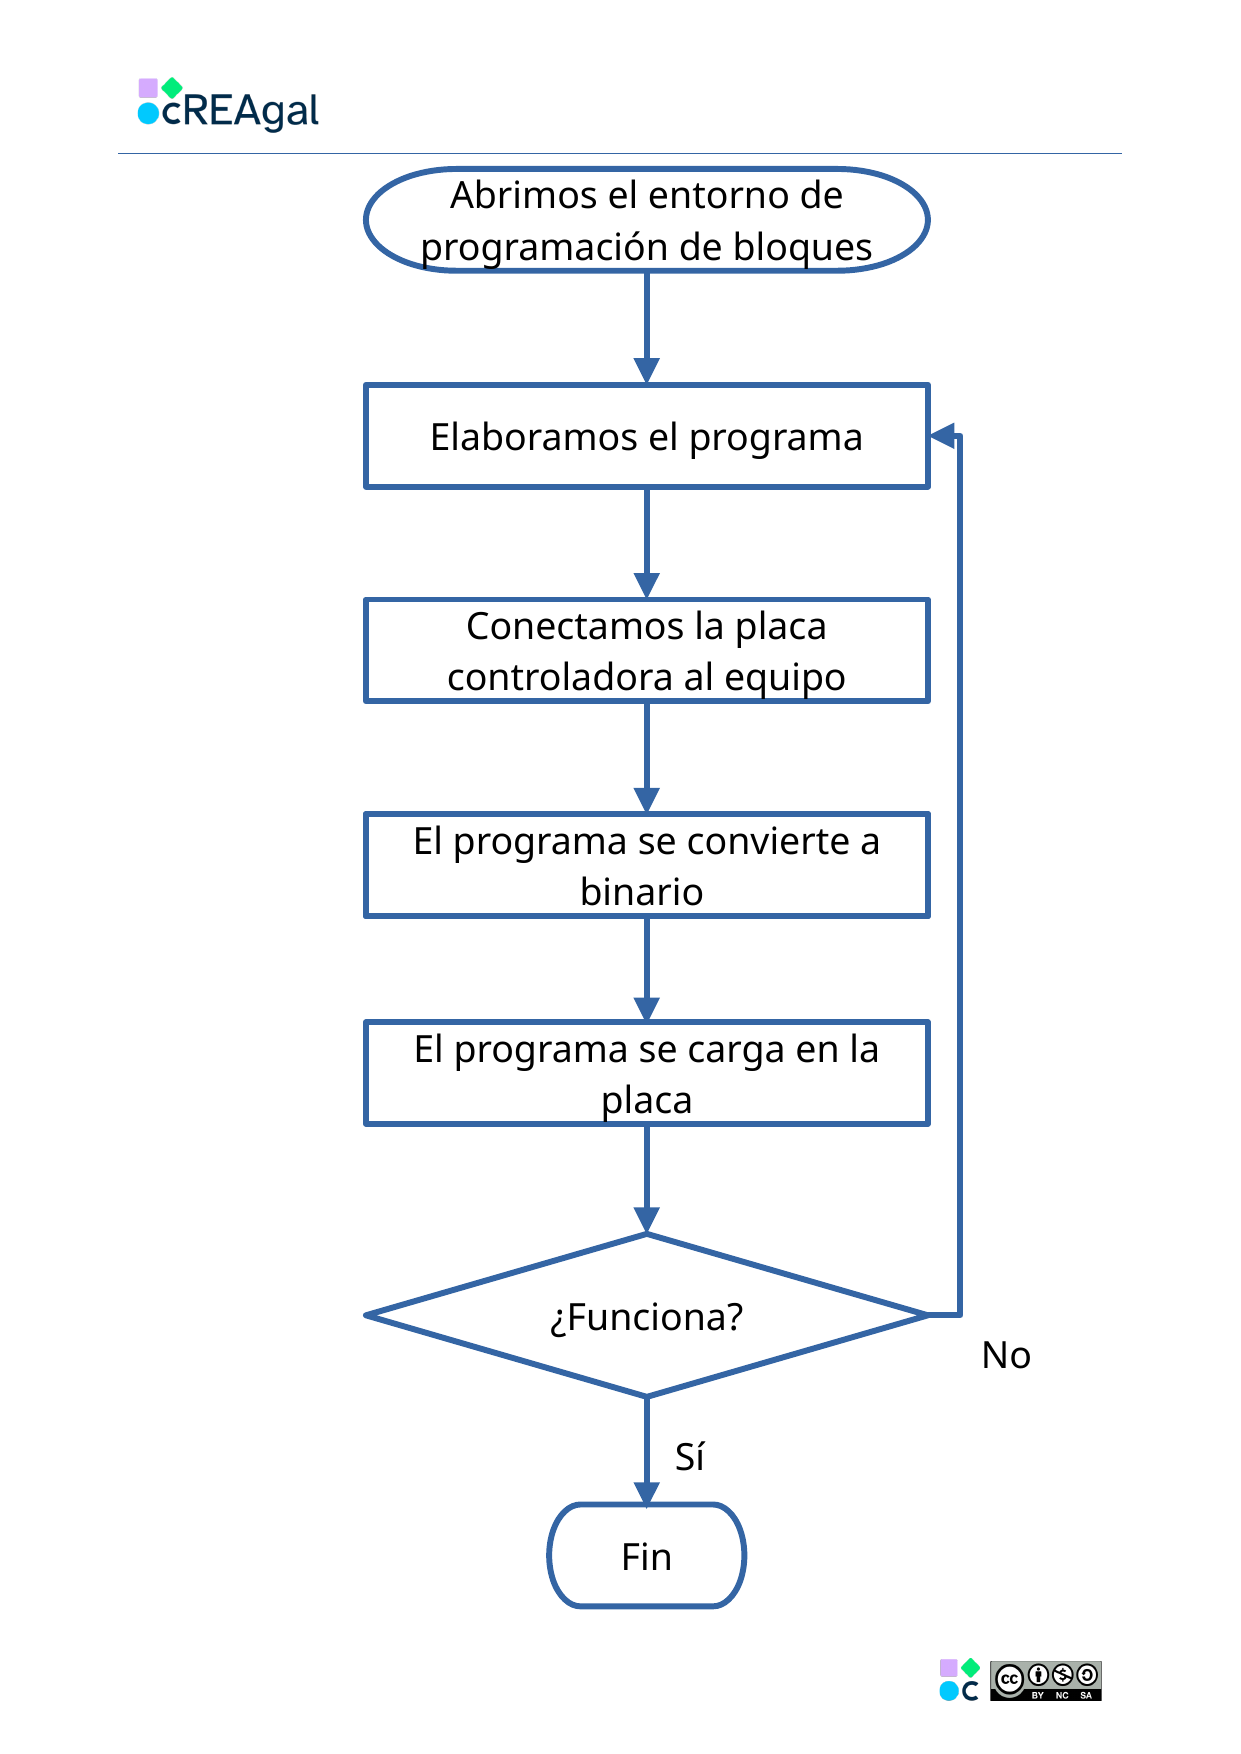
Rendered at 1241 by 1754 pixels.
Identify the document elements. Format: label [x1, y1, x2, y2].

picture [137, 77, 319, 133]
picture [939, 1658, 980, 1701]
picture [990, 1661, 1102, 1701]
